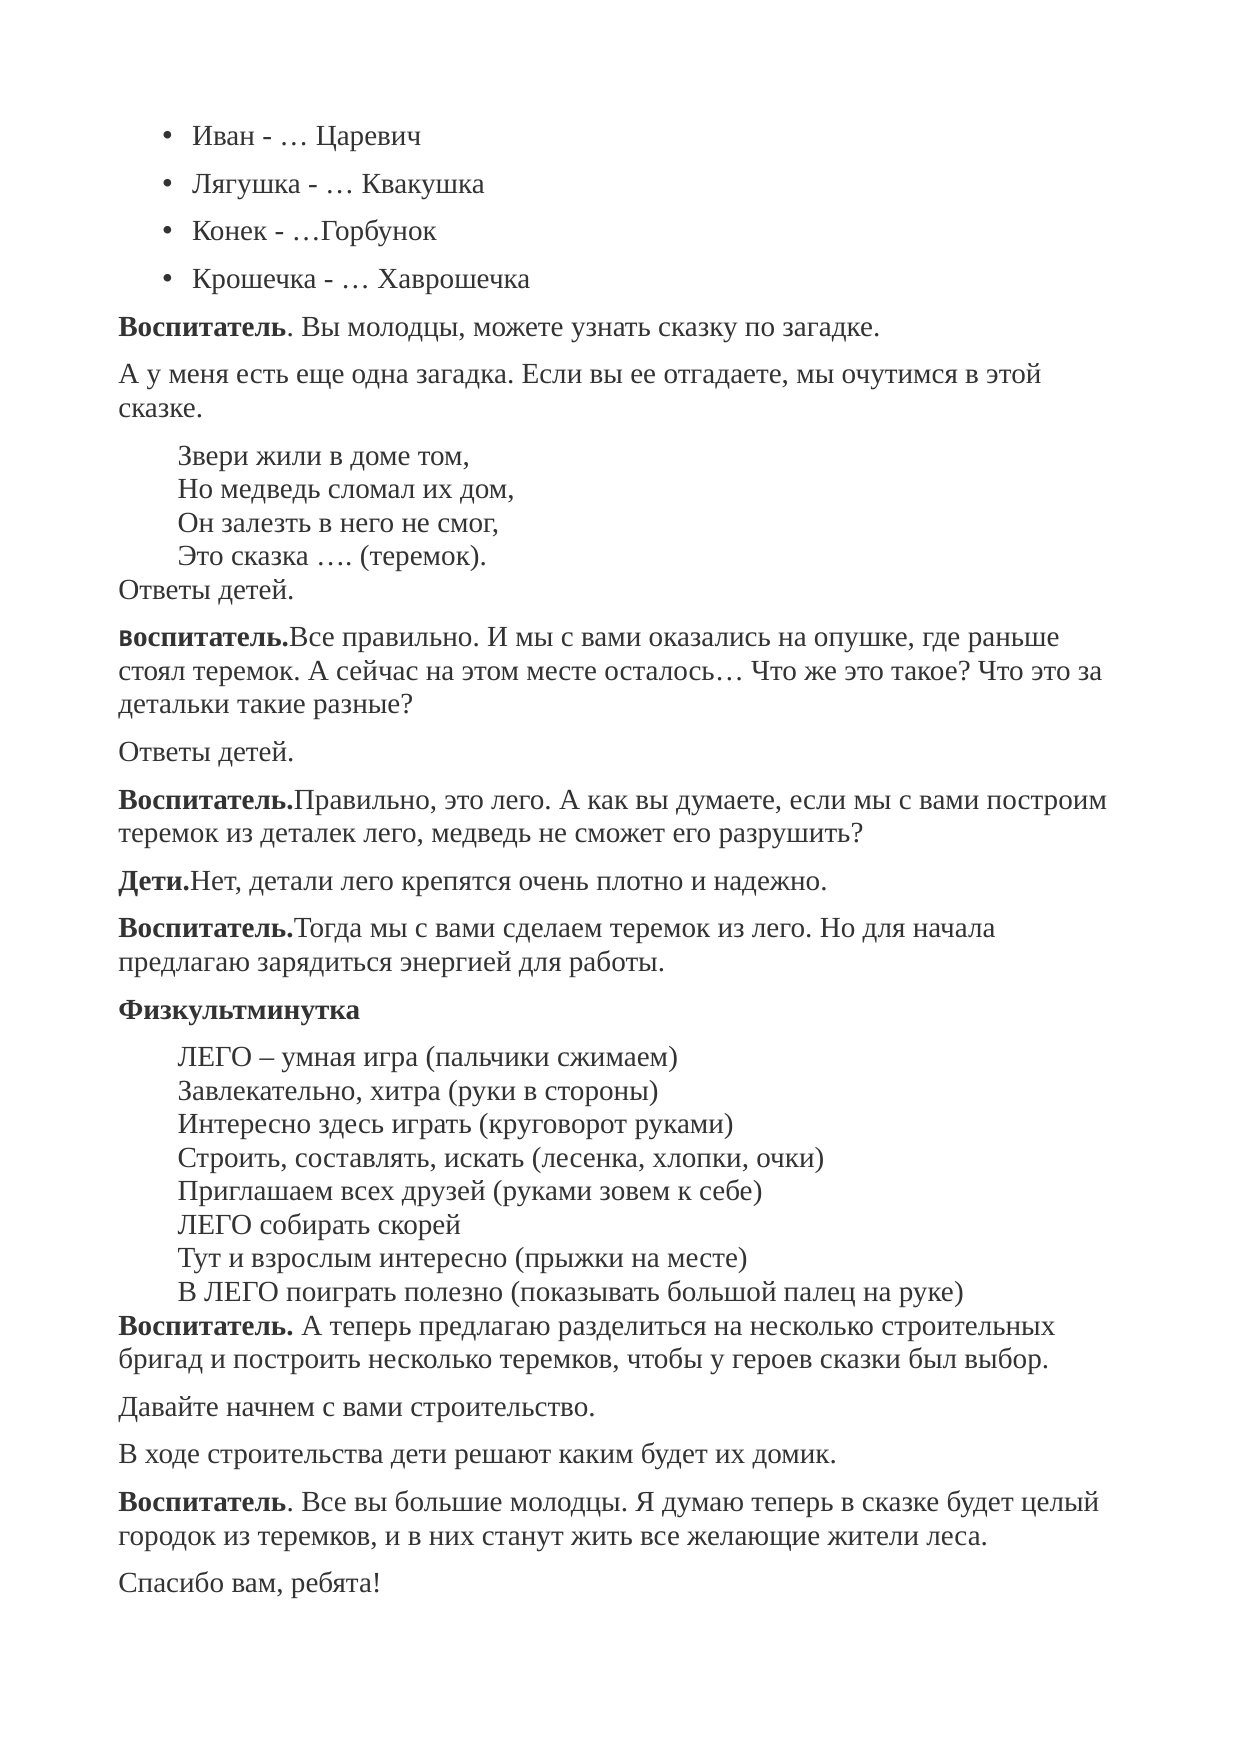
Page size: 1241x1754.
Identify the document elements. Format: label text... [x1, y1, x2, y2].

text Воспитатель. Все вы большие молодцы. Я думаю теперь в сказке будет целый городок из теремков, и в них станут жить все желающие жители леса. [118, 1484, 1122, 1551]
text Воспитатель.Все правильно. И мы с вами оказались на опушке, где раньше стоял теремок. А сейчас на этом месте осталось… Что же это такое? Что это за детальки такие разные? [118, 619, 1122, 720]
list Иван - … Царевич [162, 118, 1122, 152]
list Лягушка - … Квакушка [162, 166, 1122, 199]
text Звери жили в доме том, Но медведь сломал их дом, Он залезть в него не смог, Это сказка …. (теремок). [177, 438, 1063, 572]
text Воспитатель.Тогда мы с вами сделаем теремок из лего. Но для начала предлагаю зарядиться энергией для работы. [118, 911, 1122, 978]
text Физкультминутка [118, 992, 1122, 1025]
text Воспитатель.Правильно, это лего. А как вы думаете, если мы с вами построим теремок из деталек лего, медведь не сможет его разрушить? [118, 782, 1122, 849]
text В ходе строительства дети решают каким будет их домик. [118, 1436, 1122, 1470]
text Ответы детей. [118, 734, 1122, 768]
text ЛЕГО – умная игра (пальчики сжимаем) Завлекательно, хитра (руки в стороны) Интересно здесь играть (круговорот руками) Строить, составлять, искать (лесенка, хлопки, очки) Приглашаем всех друзей (руками зовем к себе) ЛЕГО собирать скорей Тут и взрослым интересно (прыжки на месте) В ЛЕГО поиграть полезно (показывать большой палец на руке) [177, 1039, 1063, 1308]
text Давайте начнем с вами строительство. [118, 1389, 1122, 1422]
text Спасибо вам, ребята! [118, 1565, 1122, 1599]
text Воспитатель. А теперь предлагаю разделиться на несколько строительных бригад и построить несколько теремков, чтобы у героев сказки был выбор. [118, 1308, 1122, 1375]
list Конек - …Горбунок [162, 213, 1122, 247]
text Ответы детей. [118, 572, 1122, 605]
text Воспитатель. Вы молодцы, можете узнать сказку по загадке. [118, 309, 1122, 342]
text А у меня есть еще одна загадка. Если вы ее отгадаете, мы очутимся в этой сказке. [118, 357, 1122, 424]
text Дети.Нет, детали лего крепятся очень плотно и надежно. [118, 863, 1122, 897]
list Крошечка - … Хаврошечка [162, 261, 1122, 295]
